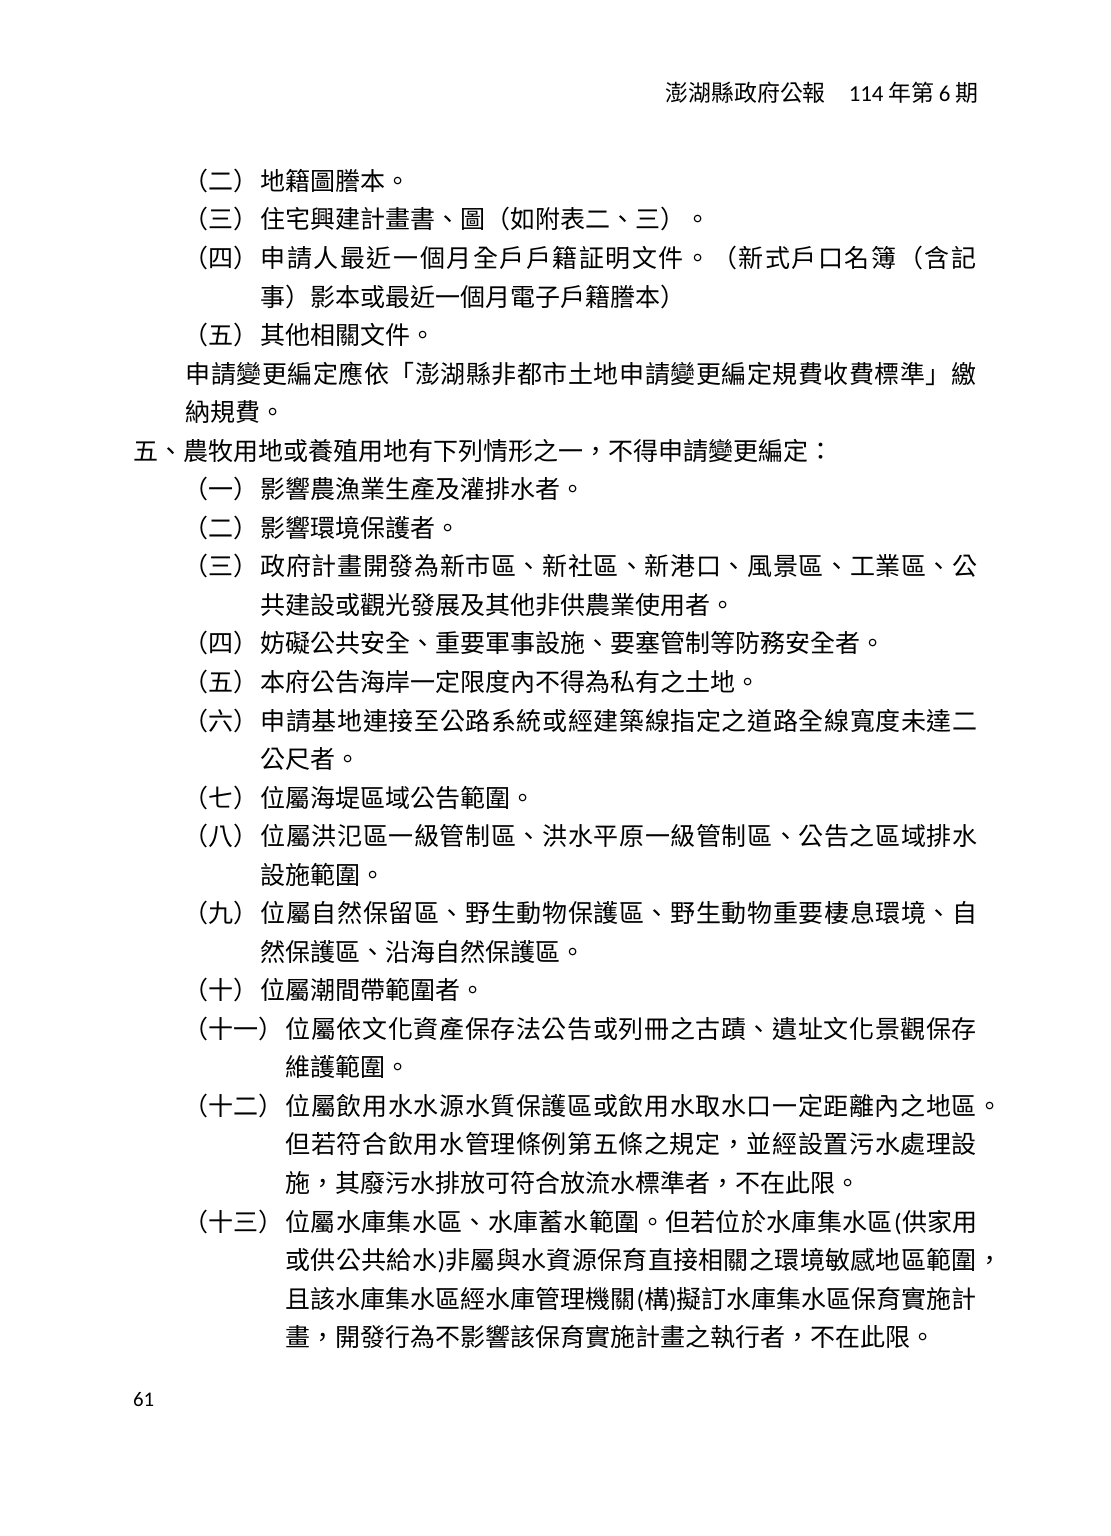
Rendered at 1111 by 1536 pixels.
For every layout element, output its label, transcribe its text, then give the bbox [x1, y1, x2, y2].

text （五） 其他相關文件。 [183, 314, 977, 352]
text （十三） 位屬水庫集水區、水庫蓄水範圍。但若位於水庫集水區(供家用或供公共給水)非屬與水資源保育直接相關之環境敏感地區範圍，且該水庫集水區經水庫管理機關(構)擬訂水庫集水區保育實施計畫，開發行為不影響該保育實施計畫之執行者，不在此限。 [183, 1200, 977, 1354]
text （八） 位屬洪氾區一級管制區、洪水平原一級管制區、公告之區域排水設施範圍。 [183, 815, 977, 892]
text （一） 影響農漁業生產及灌排水者。 [183, 468, 977, 506]
text （三） 住宅興建計畫書、圖（如附表二、三）。 [183, 198, 977, 237]
text （四） 妨礙公共安全、重要軍事設施、要塞管制等防務安全者。 [183, 622, 977, 661]
text （七） 位屬海堤區域公告範圍。 [183, 776, 977, 815]
text （五） 本府公告海岸一定限度內不得為私有之土地。 [183, 661, 977, 699]
text （四） 申請人最近一個月全戶戶籍証明文件。（新式戶口名簿（含記事）影本或最近一個月電子戶籍謄本） [183, 237, 977, 314]
text （十二） 位屬飲用水水源水質保護區或飲用水取水口一定距離內之地區。但若符合飲用水管理條例第五條之規定，並經設置污水處理設施，其廢污水排放可符合放流水標準者，不在此限。 [183, 1084, 977, 1200]
text 申請變更編定應依「澎湖縣非都市土地申請變更編定規費收費標準」繳納規費。 [133, 352, 977, 429]
text （九） 位屬自然保留區、野生動物保護區、野生動物重要棲息環境、自然保護區、沿海自然保護區。 [183, 892, 977, 969]
text （二） 地籍圖謄本。 [183, 159, 977, 198]
text （十一） 位屬依文化資產保存法公告或列冊之古蹟、遺址文化景觀保存維護範圍。 [183, 1007, 977, 1084]
text （六） 申請基地連接至公路系統或經建築線指定之道路全線寬度未達二公尺者。 [183, 699, 977, 776]
text （三） 政府計畫開發為新市區、新社區、新港口、風景區、工業區、公共建設或觀光發展及其他非供農業使用者。 [183, 545, 977, 622]
text （二） 影響環境保護者。 [183, 506, 977, 545]
text 五、農牧用地或養殖用地有下列情形之一，不得申請變更編定： [133, 429, 977, 468]
text （十） 位屬潮間帶範圍者。 [183, 969, 977, 1007]
